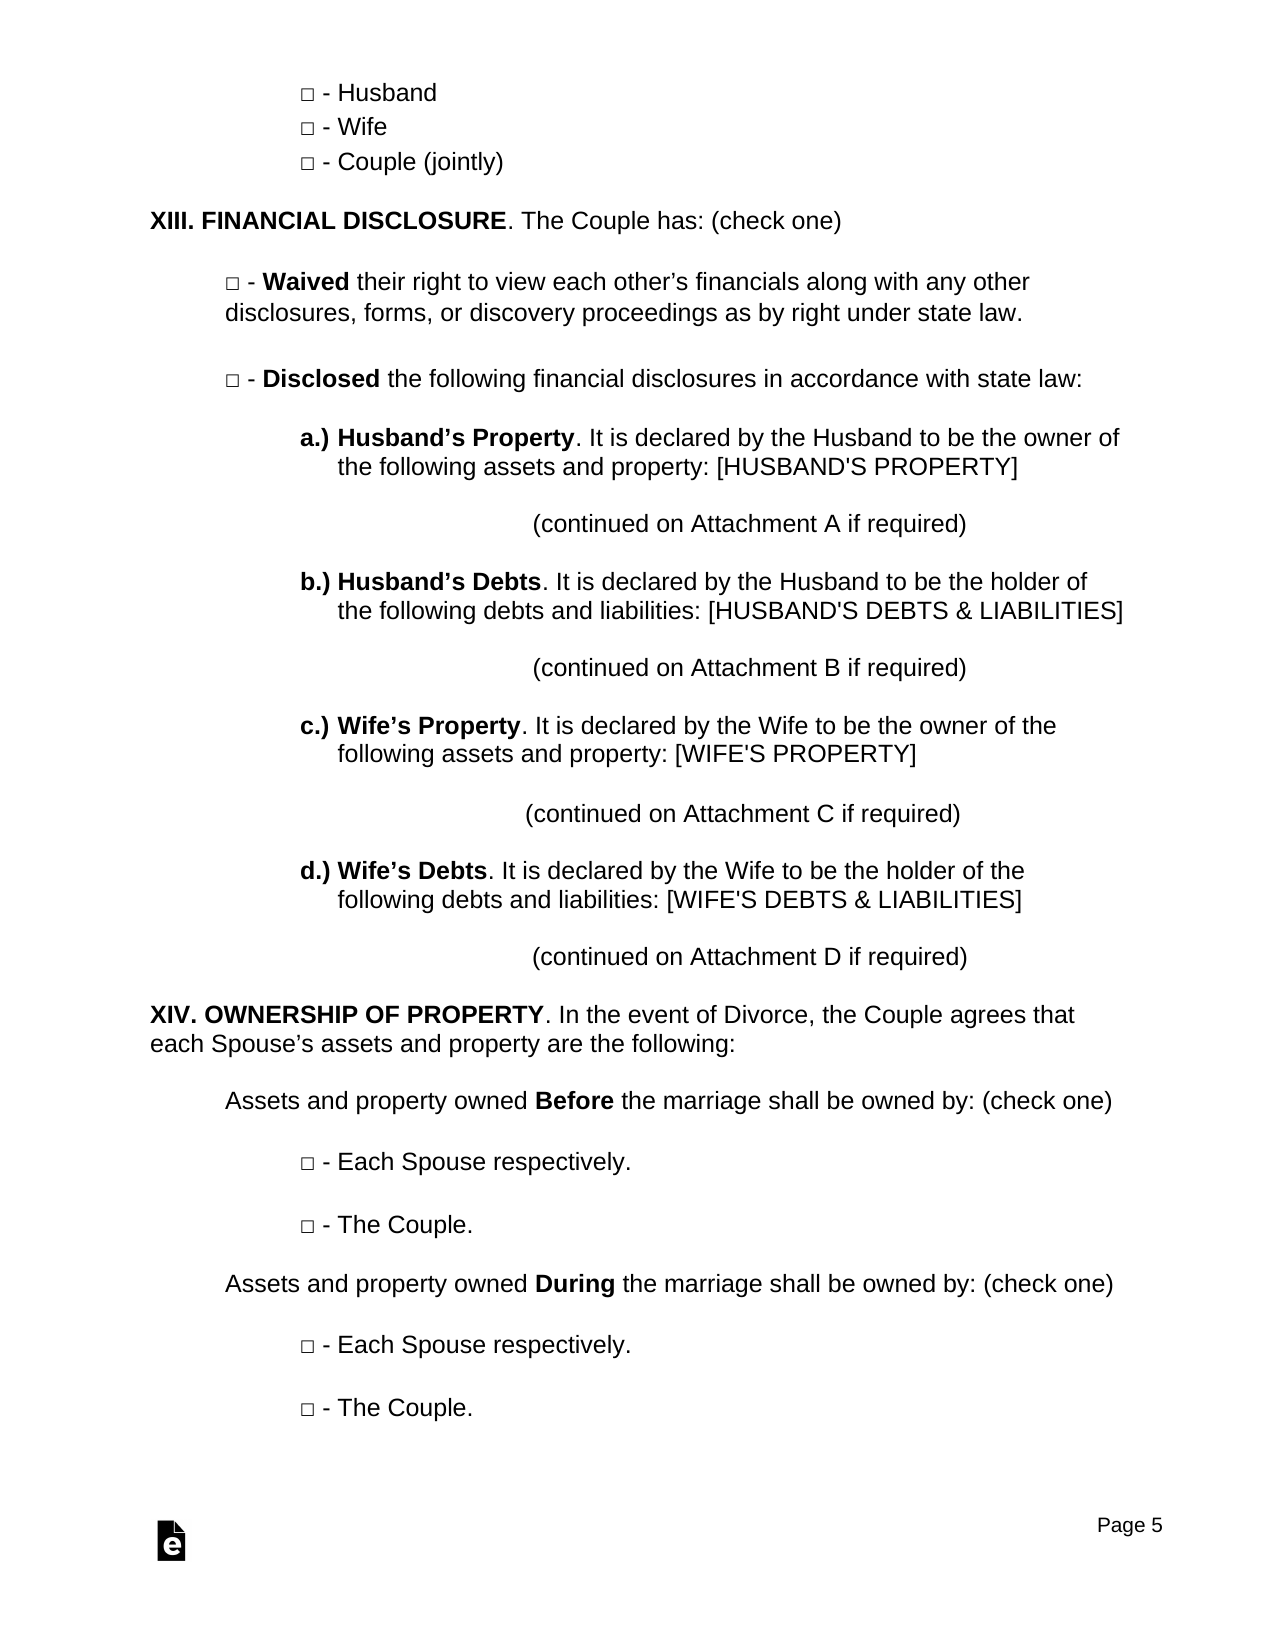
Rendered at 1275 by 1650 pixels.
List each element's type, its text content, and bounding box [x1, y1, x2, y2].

text ☐ - The Couple. [300, 1206, 1125, 1241]
list (continued on Attachment B if required) [375, 653, 1125, 682]
text XIV. OWNERSHIP OF PROPERTY. In the event of Divorce, the Couple agrees that each Spouse’s assets and property are the following: [150, 1000, 1125, 1057]
text XIII. FINANCIAL DISCLOSURE. The Couple has: (check one) [150, 206, 1125, 235]
text ☐ - Disclosed the following financial disclosures in accordance with state law: [225, 360, 1125, 394]
text ☐ - Husband [300, 75, 1125, 109]
text Assets and property owned During the marriage shall be owned by: (check one) [225, 1269, 1125, 1298]
list (continued on Attachment C if required) [525, 799, 1125, 827]
text ☐ - Each Spouse respectively. [300, 1327, 1125, 1361]
list Husband’s Debts. It is declared by the Husband to be the holder of the following debts and liabilities: [HUSBAND'S DEBTS & LIABILITIES] [300, 567, 1125, 624]
text ☐ - Wife [300, 109, 1125, 143]
text ☐ - Waived their right to view each other’s financials along with any other disclosures, forms, or discovery proceedings as by right under state law. [225, 263, 1125, 326]
text ☐ - Each Spouse respectively. [300, 1144, 1125, 1178]
list Wife’s Property. It is declared by the Wife to be the owner of the following assets and property: [WIFE'S PROPERTY] [300, 711, 1125, 768]
text ☐ - Couple (jointly) [300, 143, 1125, 177]
list (continued on Attachment D if required) [375, 942, 1125, 971]
list Wife’s Debts. It is declared by the Wife to be the holder of the following debts and liabilities: [WIFE'S DEBTS & LIABILITIES] [300, 856, 1125, 914]
text ☐ - The Couple. [300, 1389, 1125, 1424]
text Assets and property owned Before the marriage shall be owned by: (check one) [225, 1086, 1125, 1115]
list Husband’s Property. It is declared by the Husband to be the owner of the following assets and property: [HUSBAND'S PROPERTY] [300, 423, 1125, 481]
list (continued on Attachment A if required) [375, 509, 1125, 538]
